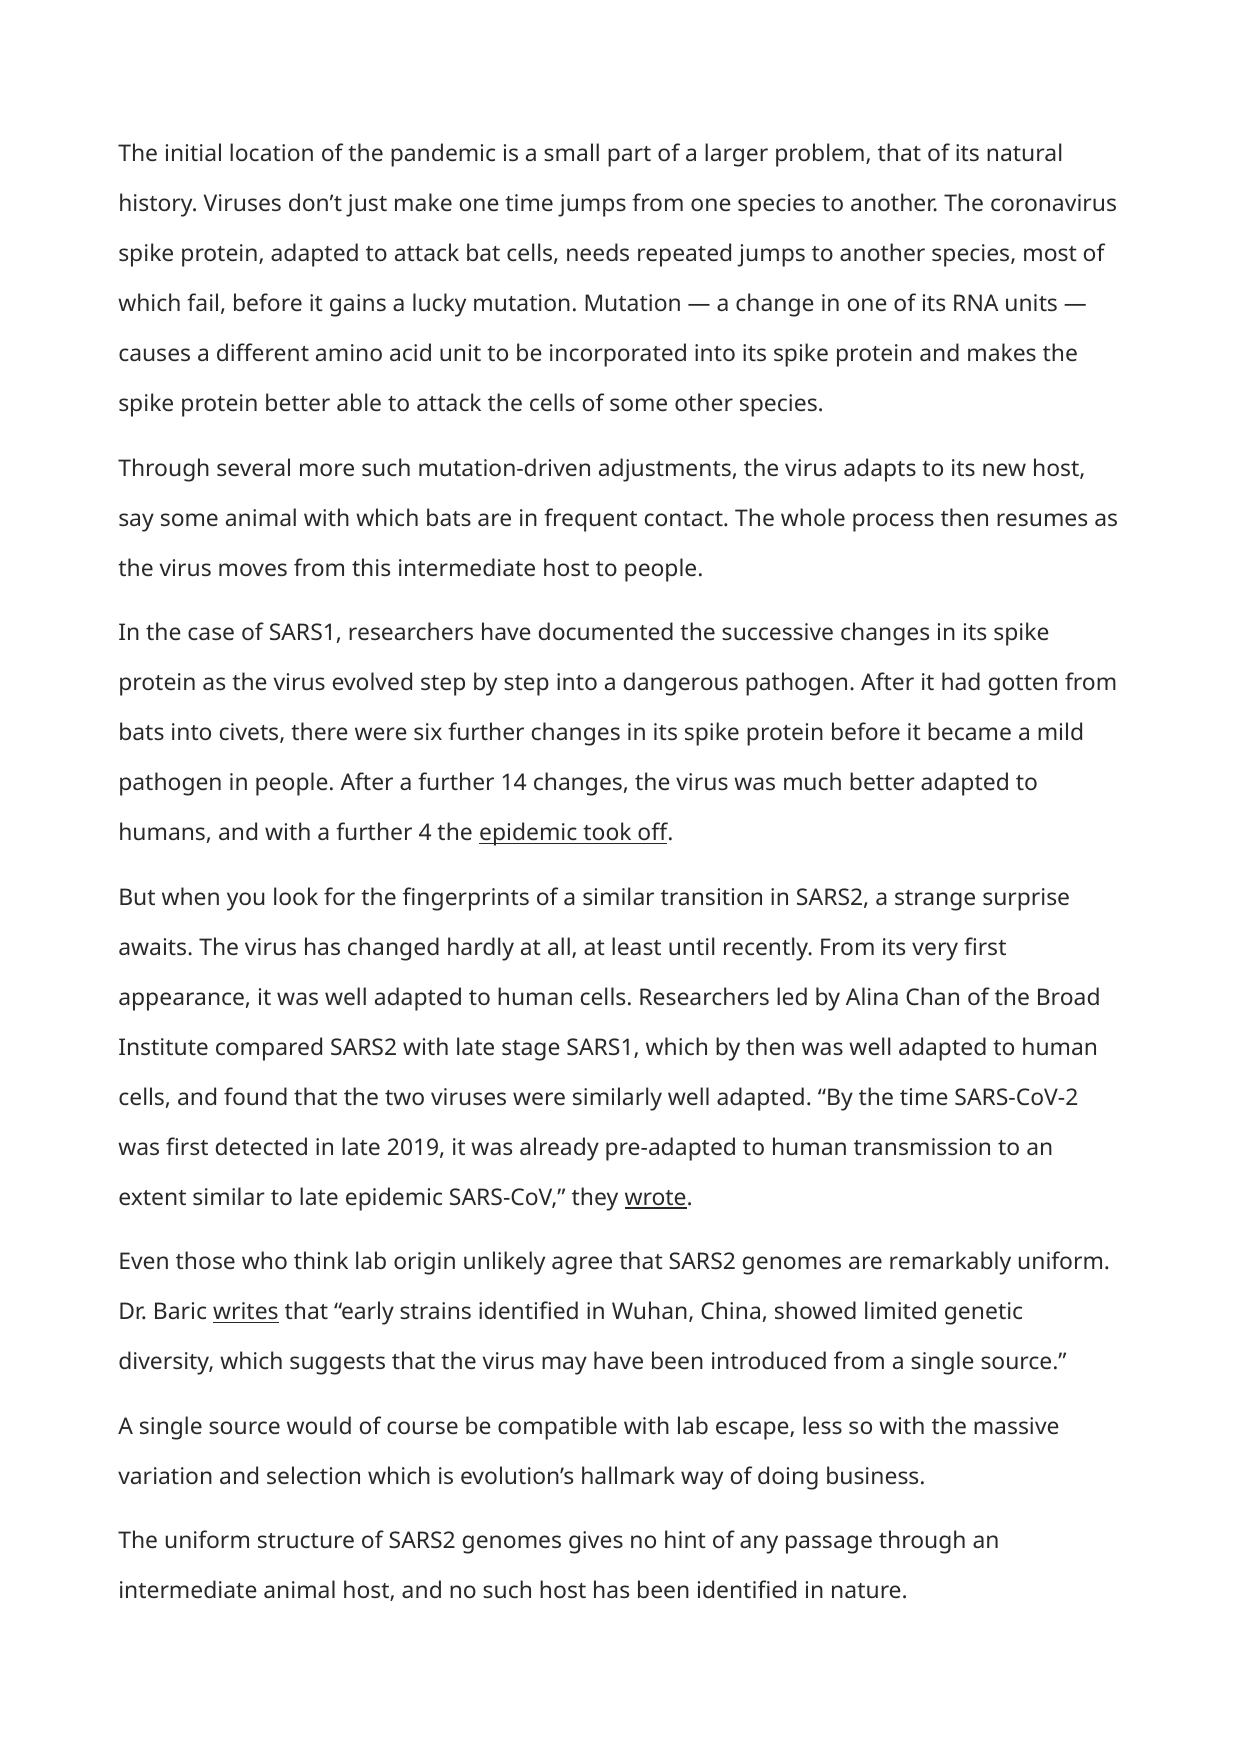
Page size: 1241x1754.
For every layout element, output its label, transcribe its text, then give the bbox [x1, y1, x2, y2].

text The uniform structure of SARS2 genomes gives no hint of any passage through an intermediate animal host, and no such host has been identified in nature. [118, 1506, 1122, 1606]
text But when you look for the fingerprints of a similar transition in SARS2, a strange surprise awaits. The virus has changed hardly at all, at least until recently. From its very first appearance, it was well adapted to human cells. Researchers led by Alina Chan of the Broad Institute compared SARS2 with late stage SARS1, which by then was well adapted to human cells, and found that the two viruses were similarly well adapted. “By the time SARS-CoV-2 was first detected in late 2019, it was already pre-adapted to human transmission to an extent similar to late epidemic SARS-CoV,” they wrote. [118, 862, 1122, 1212]
text In the case of SARS1, researchers have documented the successive changes in its spike protein as the virus evolved step by step into a dangerous pathogen. After it had gotten from bats into civets, there were six further changes in its spike protein before it became a mild pathogen in people. After a further 14 changes, the virus was much better adapted to humans, and with a further 4 the epidemic took off. [118, 597, 1122, 847]
text A single source would of course be compatible with lab escape, less so with the massive variation and selection which is evolution’s hallmark way of doing business. [118, 1391, 1122, 1491]
text Even those who think lab origin unlikely agree that SARS2 genomes are remarkably uniform. Dr. Baric writes that “early strains identified in Wuhan, China, showed limited genetic diversity, which suggests that the virus may have been introduced from a single source.” [118, 1226, 1122, 1376]
text The initial location of the pandemic is a small part of a larger problem, that of its natural history. Viruses don’t just make one time jumps from one species to another. The coronavirus spike protein, adapted to attack bat cells, needs repeated jumps to another species, most of which fail, before it gains a lucky mutation. Mutation — a change in one of its RNA units — causes a different amino acid unit to be incorporated into its spike protein and makes the spike protein better able to attack the cells of some other species. [118, 118, 1122, 418]
text Through several more such mutation-driven adjustments, the virus adapts to its new host, say some animal with which bats are in frequent contact. The whole process then resumes as the virus moves from this intermediate host to people. [118, 433, 1122, 583]
